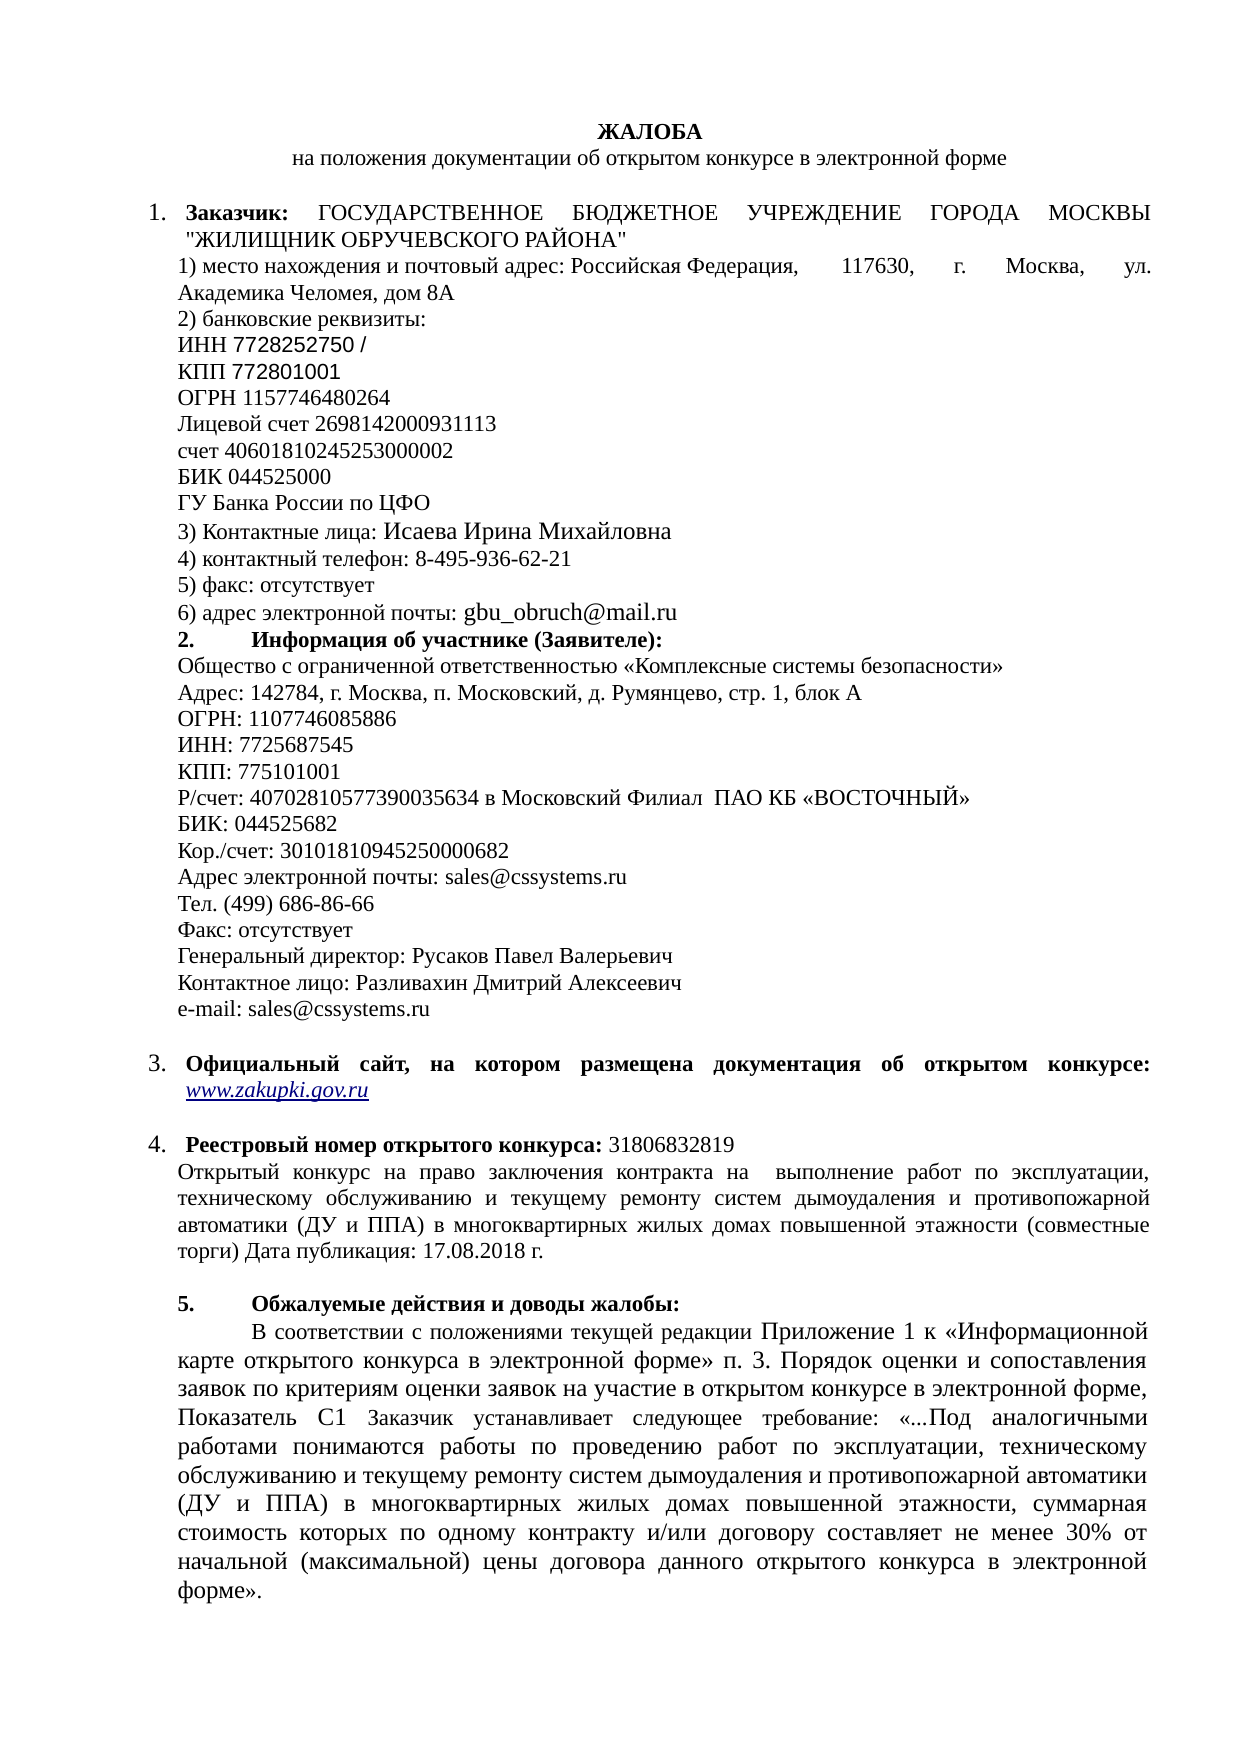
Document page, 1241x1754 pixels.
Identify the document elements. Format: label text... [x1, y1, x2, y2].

text ЖАЛОБА [148, 118, 1152, 144]
text В соответствии с положениями текущей редакции Приложение 1 к «Информационной карте открытого конкурса в электронной форме» п. 3. Порядок оценки и сопоставления заявок по критериям оценки заявок на участие в открытом конкурсе в электронной форме, Показатель С1 Заказчик устанавливает следующее требование: «...Под аналогичными работами понимаются работы по проведению работ по эксплуатации, техническому обслуживанию и текущему ремонту систем дымоудаления и противопожарной автоматики (ДУ и ППА) в многоквартирных жилых домах повышенной этажности, суммарная стоимость которых по одному контракту и/или договору составляет не менее 30% от начальной (максимальной) цены договора данного открытого конкурса в электронной форме». [177, 1316, 1148, 1603]
text БИК 044525000 [177, 463, 1152, 489]
text e-mail: sales@cssystems.ru [103, 995, 1152, 1021]
text 1) место нахождения и почтовый адрес: Российская Федерация, 117630, г. Москва, ул. Академика Челомея, дом 8А [177, 252, 1152, 305]
text Адрес: 142784, г. Москва, п. Московский, д. Румянцево, стр. 1, блок А [103, 679, 1152, 705]
text Открытый конкурс на право заключения контракта на выполнение работ по эксплуатации, техническому обслуживанию и текущему ремонту систем дымоудаления и противопожарной автоматики (ДУ и ППА) в многоквартирных жилых домах повышенной этажности (совместные торги) Дата публикация: 17.08.2018 г. [177, 1158, 1152, 1263]
text КПП: 775101001 [103, 758, 1152, 784]
text ОГРН 1157746480264 [177, 384, 1152, 410]
text Лицевой счет 2698142000931113 [177, 410, 1152, 437]
list Официальный сайт, на котором размещена документация об открытом конкурсе: www.zakupki.gov.ru [148, 1048, 1152, 1103]
text 4) контактный телефон: 8-495-936-62-21 [103, 544, 1152, 571]
text Адрес электронной почты: sales@cssystems.ru [103, 863, 1152, 889]
text ГУ Банка России по ЦФО [177, 489, 1152, 516]
text Общество с ограниченной ответственностью «Комплексные системы безопасности» [103, 652, 1152, 679]
text Тел. (499) 686-86-66 [103, 889, 1152, 916]
text Контактное лицо: Разливахин Дмитрий Алексеевич [103, 969, 1152, 995]
list Реестровый номер открытого конкурса: 31806832819 [148, 1129, 1152, 1158]
list Заказчик: ГОСУДАРСТВЕННОЕ БЮДЖЕТНОЕ УЧРЕЖДЕНИЕ ГОРОДА МОСКВЫ "ЖИЛИЩНИК ОБРУЧЕВСКОГО РАЙОНА" [148, 197, 1152, 252]
text ОГРН: 1107746085886 [103, 705, 1152, 731]
text счет 40601810245253000002 [177, 437, 1152, 463]
text Факс: отсутствует [103, 916, 1152, 942]
text Р/счет: 40702810577390035634 в Московский Филиал ПАО КБ «ВОСТОЧНЫЙ» [103, 784, 1152, 811]
text БИК: 044525682 [103, 811, 1152, 837]
text 6) адрес электронной почты: gbu_obruch@mail.ru [177, 597, 1152, 626]
text КПП 772801001 [177, 358, 1152, 384]
text Кор./счет: 30101810945250000682 [103, 837, 1152, 863]
list Обжалуемые действия и доводы жалобы: [177, 1290, 1152, 1316]
text 5) факс: отсутствует [103, 571, 1152, 597]
list Информация об участнике (Заявителе): [177, 626, 1152, 652]
text ИНН: 7725687545 [103, 731, 1152, 758]
text на положения документации об открытом конкурсе в электронной форме [148, 144, 1152, 171]
text 2) банковские реквизиты: [177, 305, 1152, 331]
text ИНН 7728252750 / [177, 331, 1152, 358]
text Генеральный директор: Русаков Павел Валерьевич [103, 942, 1152, 969]
text 3) Контактные лица: Исаева Ирина Михайловна [177, 516, 1152, 544]
